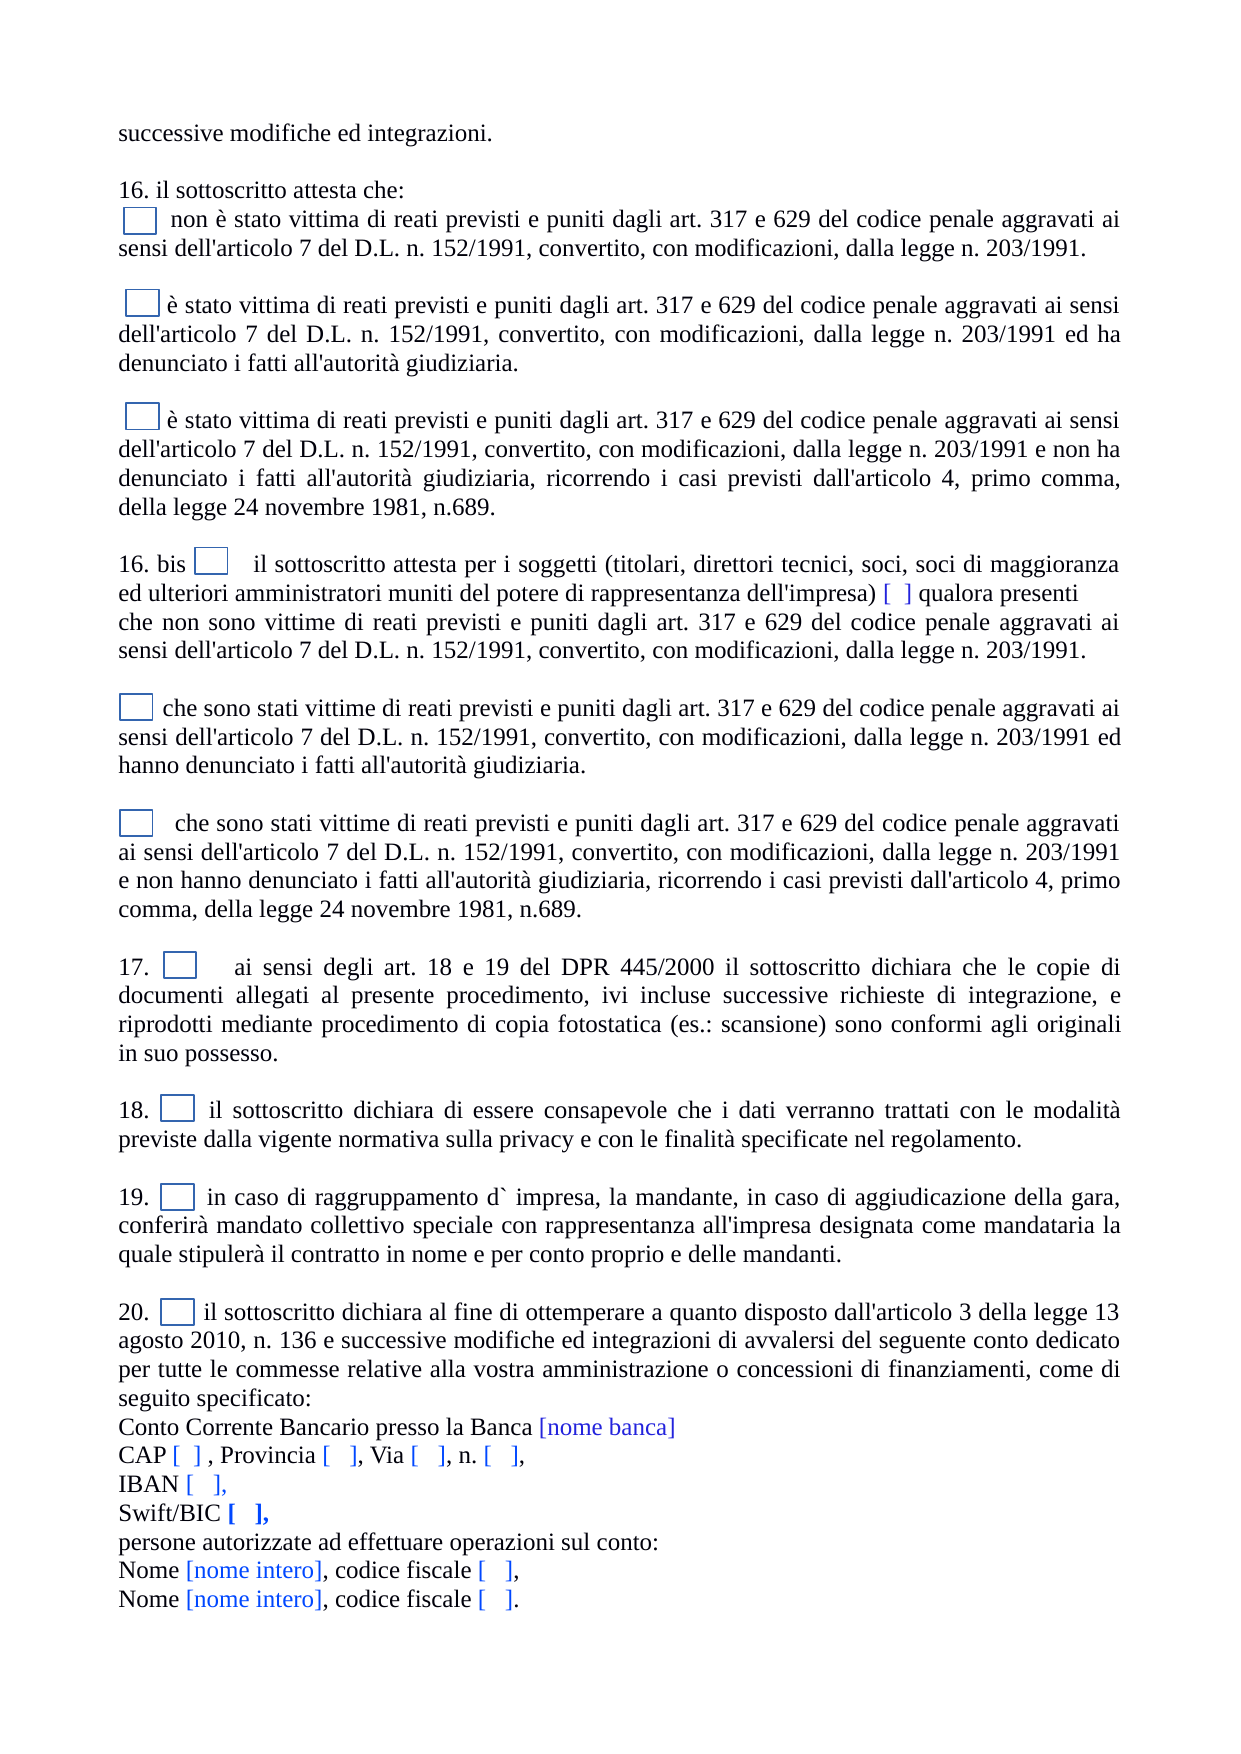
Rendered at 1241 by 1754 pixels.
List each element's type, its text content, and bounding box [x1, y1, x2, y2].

text 17. ai sensi degli art. 18 e 19 del DPR 445/2000 il sottoscritto dichiara che le copie di documenti allegati al presente procedimento, ivi incluse successive richieste di integrazione, e riprodotti mediante procedimento di copia fotostatica (es.: scansione) sono conformi agli originali in suo possesso. [118, 952, 1122, 1067]
text persone autorizzate ad effettuare operazioni sul conto: [118, 1527, 1122, 1556]
text IBAN [ ], [118, 1469, 1122, 1498]
text 18. il sottoscritto dichiara di essere consapevole che i dati verranno trattati con le modalità previste dalla vigente normativa sulla privacy e con le finalità specificate nel regolamento. [118, 1096, 1122, 1153]
text Nome [nome intero], codice fiscale [ ]. [118, 1584, 1122, 1613]
text è stato vittima di reati previsti e puniti dagli art. 317 e 629 del codice penale aggravati ai sensi dell'articolo 7 del D.L. n. 152/1991, convertito, con modificazioni, dalla legge n. 203/1991 ed ha denunciato i fatti all'autorità giudiziaria. [118, 291, 1122, 377]
text che sono stati vittime di reati previsti e puniti dagli art. 317 e 629 del codice penale aggravati ai sensi dell'articolo 7 del D.L. n. 152/1991, convertito, con modificazioni, dalla legge n. 203/1991 ed hanno denunciato i fatti all'autorità giudiziaria. [118, 693, 1122, 779]
text non è stato vittima di reati previsti e puniti dagli art. 317 e 629 del codice penale aggravati ai sensi dell'articolo 7 del D.L. n. 152/1991, convertito, con modificazioni, dalla legge n. 203/1991. [118, 204, 1122, 262]
text successive modifiche ed integrazioni. [118, 118, 1122, 147]
text 20. il sottoscritto dichiara al fine di ottemperare a quanto disposto dall'articolo 3 della legge 13 agosto 2010, n. 136 e successive modifiche ed integrazioni di avvalersi del seguente conto dedicato per tutte le commesse relative alla vostra amministrazione o concessioni di finanziamenti, come di seguito specificato: [118, 1297, 1122, 1412]
text Nome [nome intero], codice fiscale [ ], [118, 1556, 1122, 1584]
text 19. in caso di raggruppamento d` impresa, la mandante, in caso di aggiudicazione della gara, conferirà mandato collettivo speciale con rappresentanza all'impresa designata come mandataria la quale stipulerà il contratto in nome e per conto proprio e delle mandanti. [118, 1182, 1122, 1268]
text è stato vittima di reati previsti e puniti dagli art. 317 e 629 del codice penale aggravati ai sensi dell'articolo 7 del D.L. n. 152/1991, convertito, con modificazioni, dalla legge n. 203/1991 e non ha denunciato i fatti all'autorità giudiziaria, ricorrendo i casi previsti dall'articolo 4, primo comma, della legge 24 novembre 1981, n.689. [118, 406, 1122, 521]
text CAP [ ] , Provincia [ ], Via [ ], n. [ ], [118, 1441, 1122, 1469]
text che non sono vittime di reati previsti e puniti dagli art. 317 e 629 del codice penale aggravati ai sensi dell'articolo 7 del D.L. n. 152/1991, convertito, con modificazioni, dalla legge n. 203/1991. [118, 607, 1122, 664]
text 16. il sottoscritto attesta che: [118, 176, 1122, 204]
text Conto Corrente Bancario presso la Banca [nome banca] [118, 1412, 1122, 1441]
text 16. bis il sottoscritto attesta per i soggetti (titolari, direttori tecnici, soci, soci di maggioranza ed ulteriori amministratori muniti del potere di rappresentanza dell'impresa) [ ] qualora presenti [118, 549, 1122, 607]
text che sono stati vittime di reati previsti e puniti dagli art. 317 e 629 del codice penale aggravati ai sensi dell'articolo 7 del D.L. n. 152/1991, convertito, con modificazioni, dalla legge n. 203/1991 e non hanno denunciato i fatti all'autorità giudiziaria, ricorrendo i casi previsti dall'articolo 4, primo comma, della legge 24 novembre 1981, n.689. [118, 808, 1122, 923]
text Swift/BIC [ ], [118, 1498, 1122, 1527]
